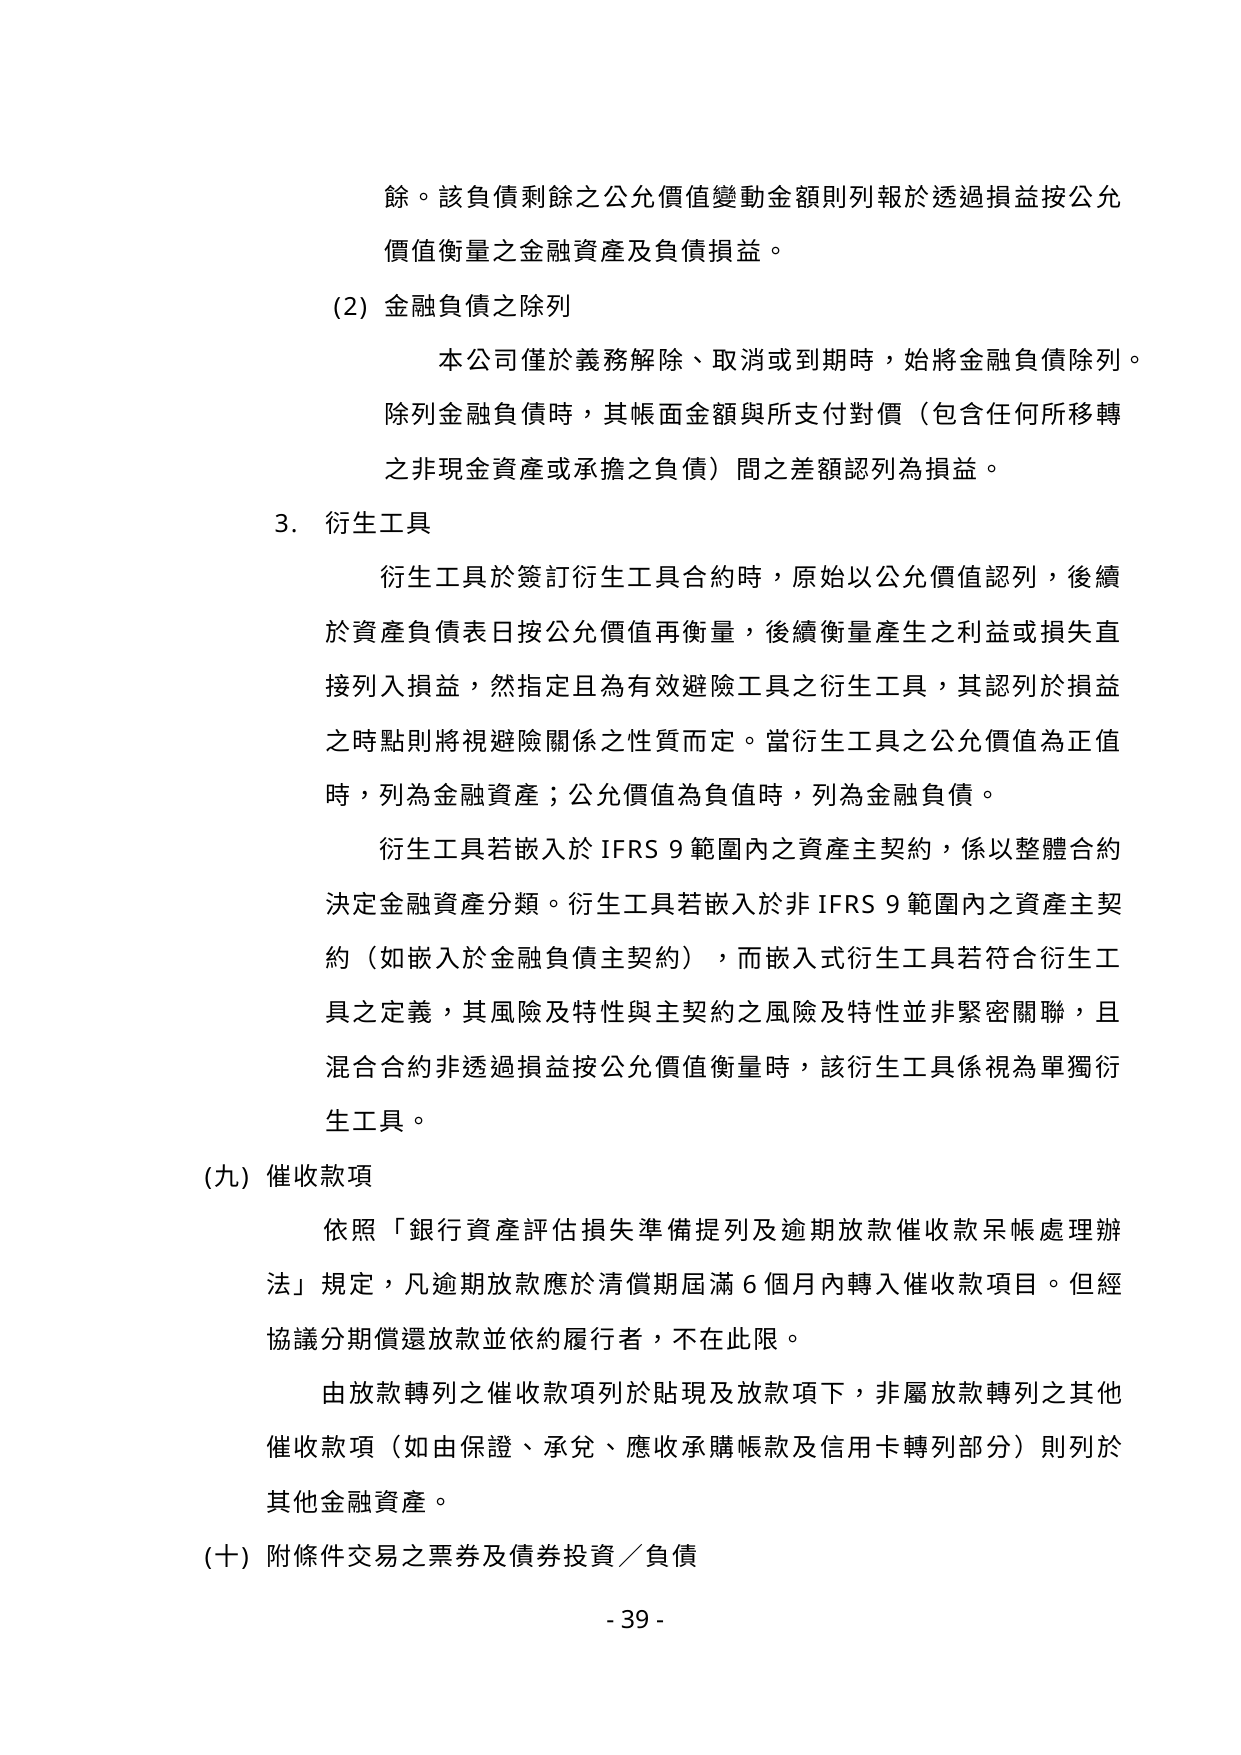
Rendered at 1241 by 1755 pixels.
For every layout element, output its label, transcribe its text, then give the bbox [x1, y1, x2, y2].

text 本公司僅於義務解除、取消或到期時，始將金融負債除列。除列金融負債時，其帳面金額與所支付對價（包含任何所移轉之非現金資產或承擔之負債）間之差額認列為損益。 [384, 340, 1122, 485]
text (九) 催收款項 [177, 1156, 1122, 1192]
text (十) 附條件交易之票券及債券投資／負債 [177, 1537, 1122, 1573]
text 衍生工具若嵌入於IFRS 9範圍內之資產主契約，係以整體合約決定金融資產分類。衍生工具若嵌入於非IFRS 9範圍內之資產主契約（如嵌入於金融負債主契約），而嵌入式衍生工具若符合衍生工具之定義，其風險及特性與主契約之風險及特性並非緊密關聯，且混合合約非透過損益按公允價值衡量時，該衍生工具係視為單獨衍生工具。 [325, 830, 1122, 1138]
text 3. 衍生工具 [266, 503, 1122, 540]
text 餘。該負債剩餘之公允價值變動金額則列報於透過損益按公允價值衡量之金融資產及負債損益。 [384, 177, 1122, 268]
text (2) 金融負債之除列 [325, 286, 1122, 322]
text 由放款轉列之催收款項列於貼現及放款項下，非屬放款轉列之其他催收款項（如由保證、承兌、應收承購帳款及信用卡轉列部分）則列於其他金融資產。 [266, 1373, 1122, 1518]
text 衍生工具於簽訂衍生工具合約時，原始以公允價值認列，後續於資產負債表日按公允價值再衡量，後續衡量產生之利益或損失直接列入損益，然指定且為有效避險工具之衍生工具，其認列於損益之時點則將視避險關係之性質而定。當衍生工具之公允價值為正值時，列為金融資產；公允價值為負值時，列為金融負債。 [325, 558, 1122, 812]
text 依照「銀行資產評估損失準備提列及逾期放款催收款呆帳處理辦法」規定，凡逾期放款應於清償期屆滿6個月內轉入催收款項目。但經協議分期償還放款並依約履行者，不在此限。 [266, 1210, 1122, 1355]
